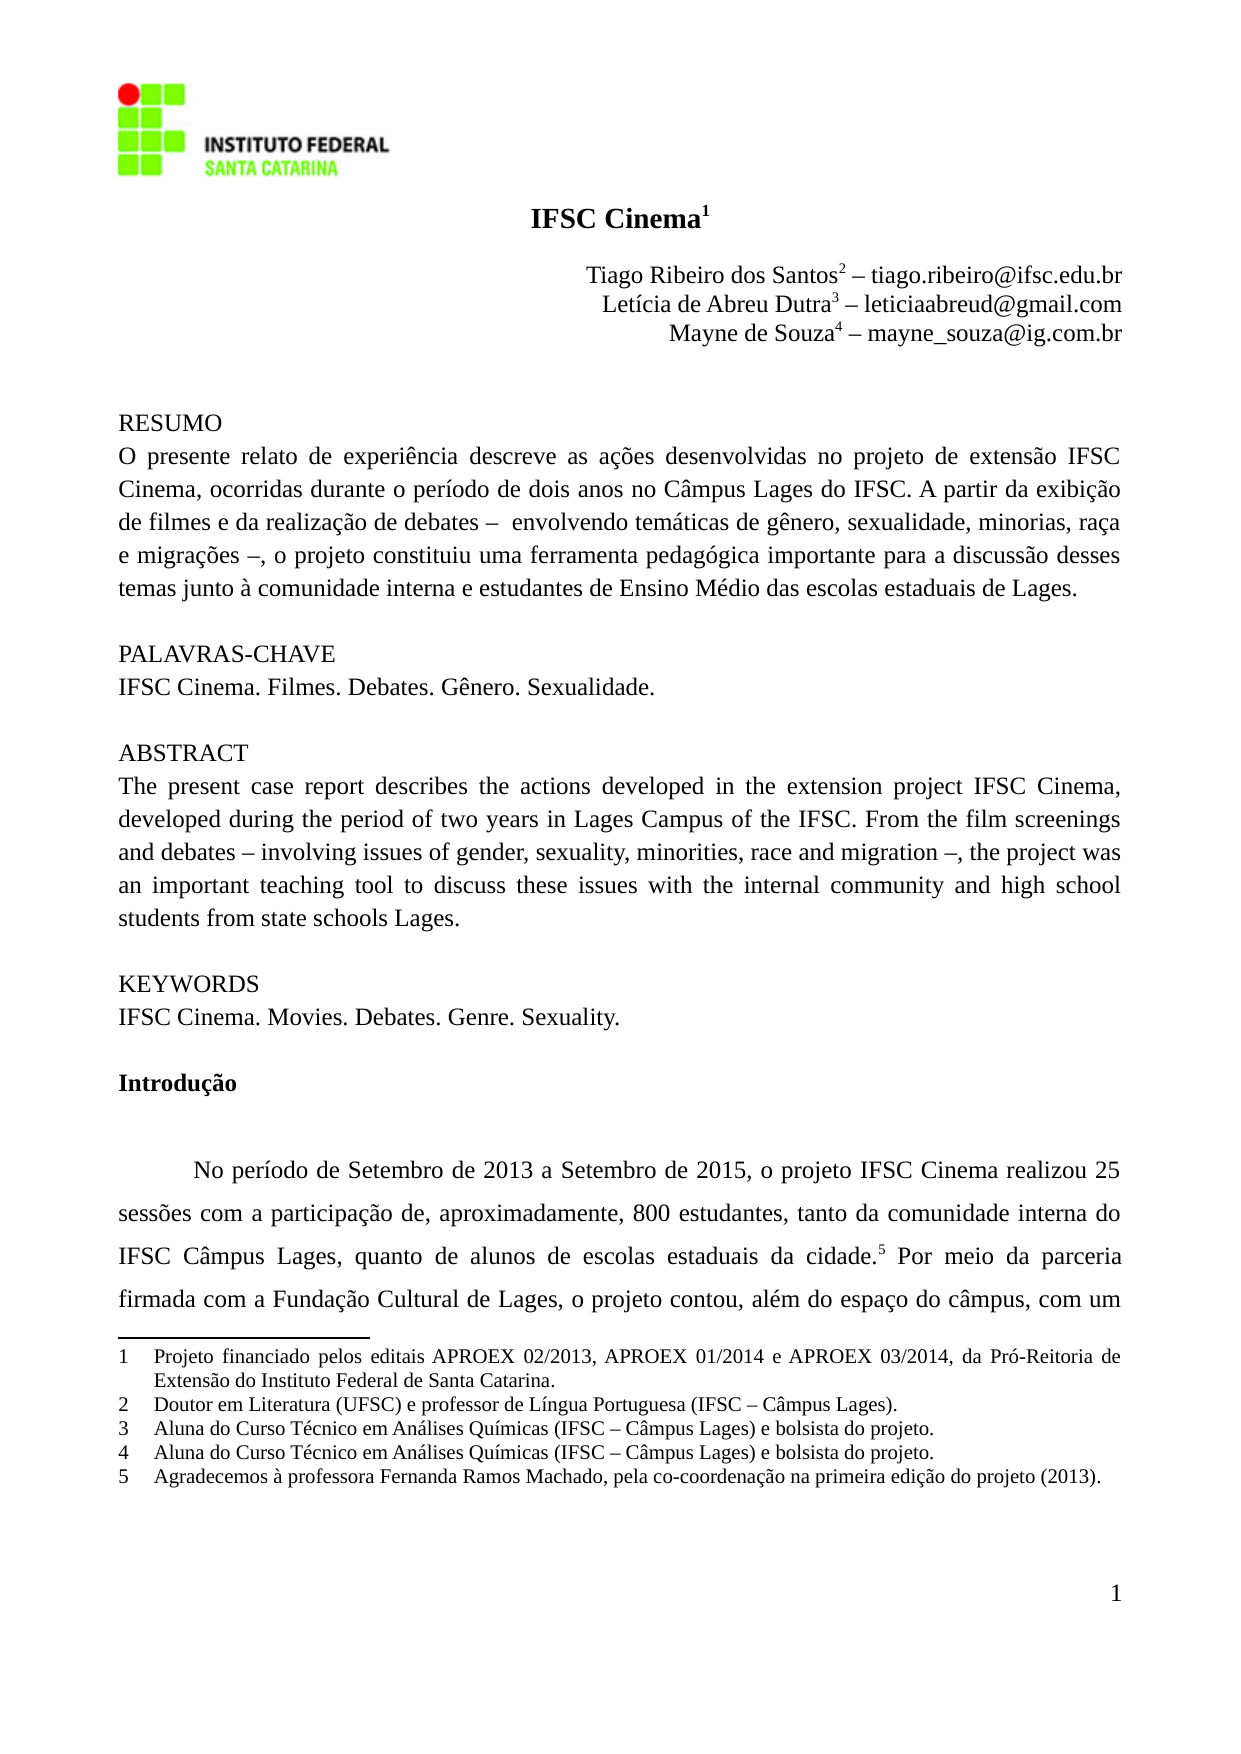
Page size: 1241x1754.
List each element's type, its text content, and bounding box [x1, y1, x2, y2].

text RESUMO [118, 408, 1122, 437]
text IFSC Cinema. Filmes. Debates. Gênero. Sexualidade. [118, 672, 1122, 701]
text No período de Setembro de 2013 a Setembro de 2015, o projeto IFSC Cinema realizou 25 sessões com a participação de, aproximadamente, 800 estudantes, tanto da comunidade interna do IFSC Câmpus Lages, quanto de alunos de escolas estaduais da cidade. Por meio da parceria firmada com a Fundação Cultural de Lages, o projeto contou, além do espaço do câmpus, com um [118, 1155, 1122, 1313]
text Agradecemos à professora Fernanda Ramos Machado, pela co-coordenação na primeira edição do projeto (2013). [118, 1464, 1122, 1488]
text IFSC Cinema. Movies. Debates. Genre. Sexuality. [118, 1002, 1122, 1031]
text Aluna do Curso Técnico em Análises Químicas (IFSC – Câmpus Lages) e bolsista do projeto. [118, 1416, 1122, 1440]
text Tiago Ribeiro dos Santos – tiago.ribeiro@ifsc.edu.br [118, 260, 1122, 289]
text KEYWORDS [118, 969, 1122, 998]
text The present case report describes the actions developed in the extension project IFSC Cinema, developed during the period of two years in Lages Campus of the IFSC. From the film screenings and debates – involving issues of gender, sexuality, minorities, race and migration –, the project was an important teaching tool to discuss these issues with the internal community and high school students from state schools Lages. [118, 771, 1122, 932]
text IFSC Cinema [118, 201, 1122, 234]
picture [117, 83, 390, 177]
text Introdução [118, 1068, 1122, 1097]
text Aluna do Curso Técnico em Análises Químicas (IFSC – Câmpus Lages) e bolsista do projeto. [118, 1440, 1122, 1464]
text Letícia de Abreu Dutra – leticiaabreud@gmail.com [118, 289, 1122, 318]
text Projeto financiado pelos editais APROEX 02/2013, APROEX 01/2014 e APROEX 03/2014, da Pró-Reitoria de Extensão do Instituto Federal de Santa Catarina. [118, 1344, 1122, 1392]
text ABSTRACT [118, 738, 1122, 767]
text Doutor em Literatura (UFSC) e professor de Língua Portuguesa (IFSC – Câmpus Lages). [118, 1392, 1122, 1416]
text Mayne de Souza – mayne_souza@ig.com.br [118, 318, 1122, 346]
text O presente relato de experiência descreve as ações desenvolvidas no projeto de extensão IFSC Cinema, ocorridas durante o período de dois anos no Câmpus Lages do IFSC. A partir da exibição de filmes e da realização de debates – envolvendo temáticas de gênero, sexualidade, minorias, raça e migrações –, o projeto constituiu uma ferramenta pedagógica importante para a discussão desses temas junto à comunidade interna e estudantes de Ensino Médio das escolas estaduais de Lages. [118, 441, 1122, 602]
text PALAVRAS-CHAVE [118, 639, 1122, 668]
